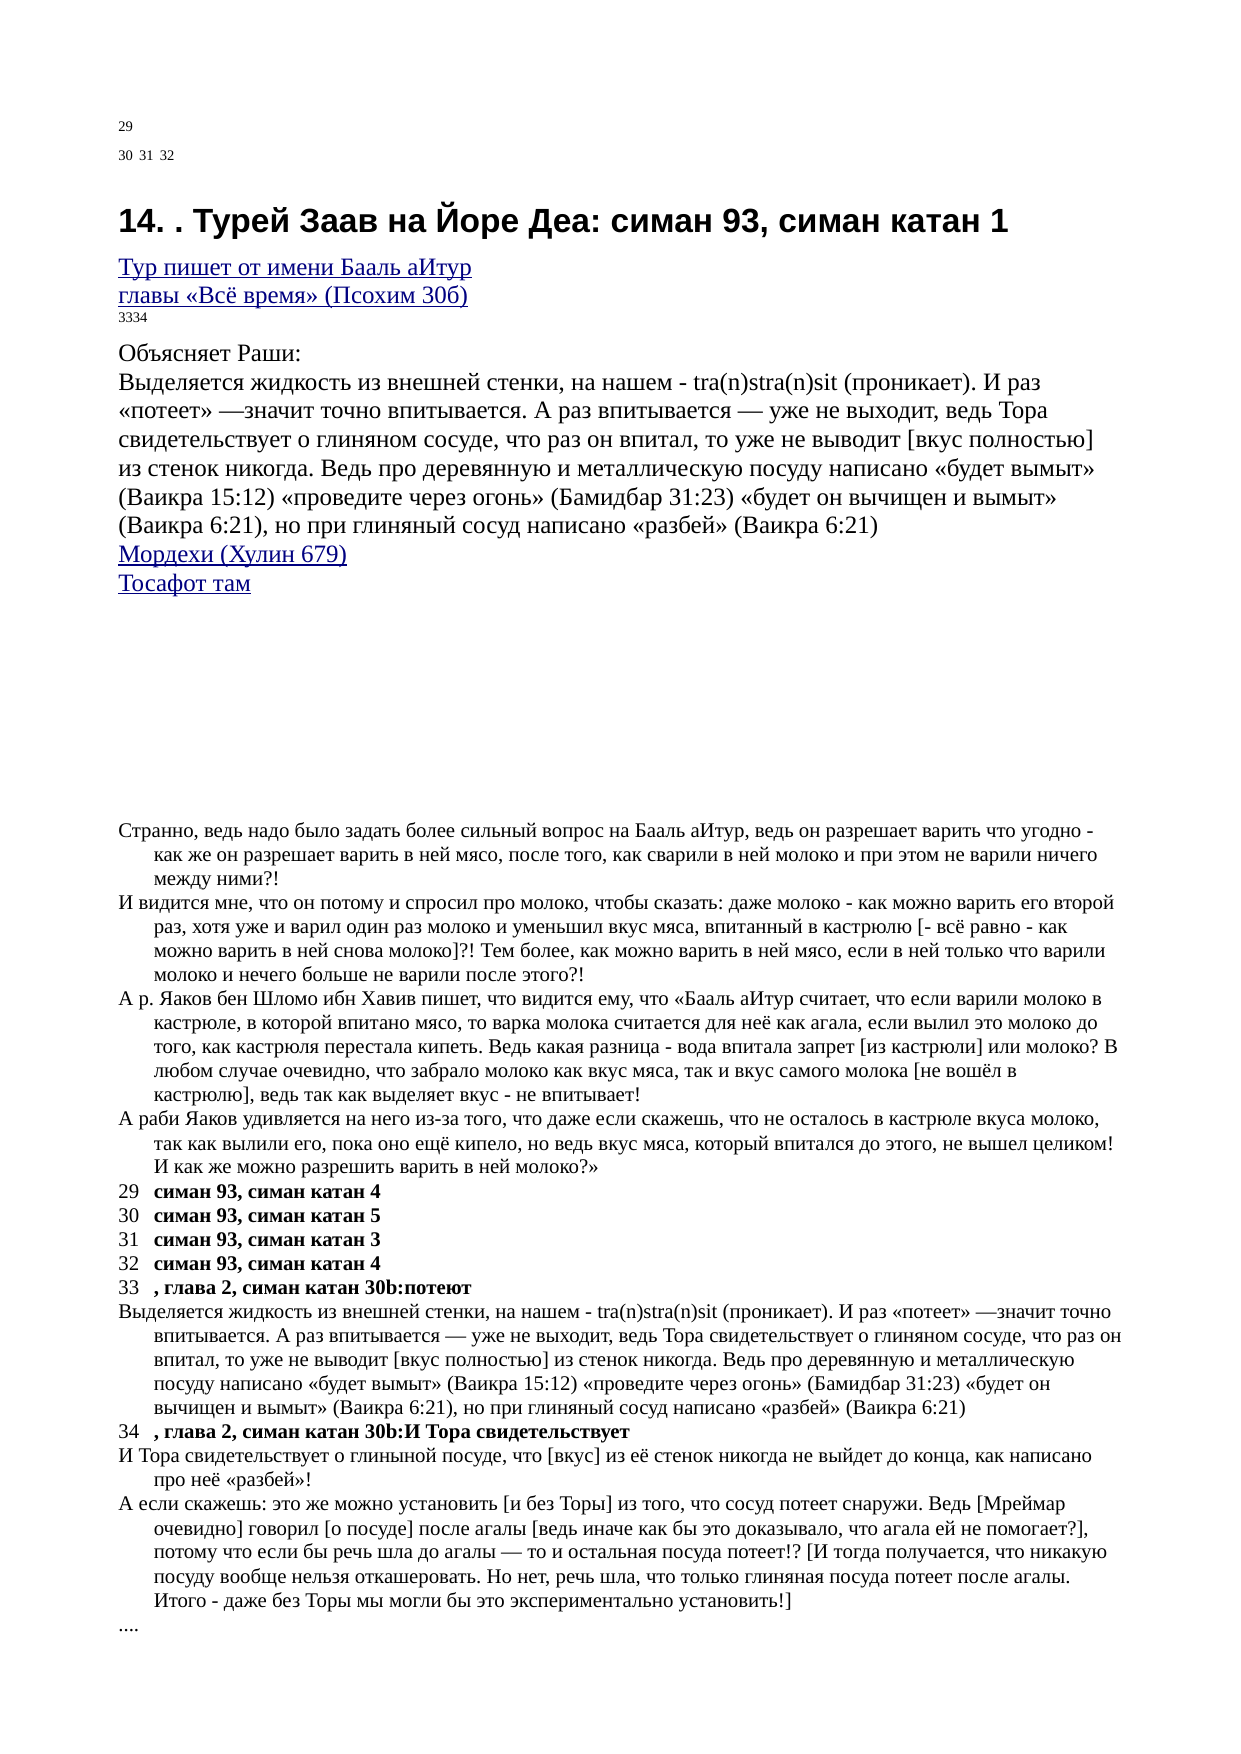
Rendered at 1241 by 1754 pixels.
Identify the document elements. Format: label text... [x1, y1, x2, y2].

text Тосафот там [118, 521, 1122, 549]
text Выделяется жидкость из внешней стенки, на нашем - tra(n)stra(n)sit (проникает). И раз «потеет» —значит точно впитывается. А раз впитывается — уже не выходит, ведь Тора свидетельствует о глиняном сосуде, что раз он впитал, то уже не выводит [вкус полностью] из стенок никогда. Ведь про деревянную и металлическую посуду написано «будет вымыт» (Ваикра 15:12) «проведите через огонь» (Бамидбар 31:23) «будет он вычищен и вымыт» (Ваикра 6:21), но при глиняный сосуд написано «разбей» (Ваикра 6:21) [118, 319, 1122, 492]
text Тур пишет от имени Бааль аИтур [118, 204, 1122, 233]
text .... [118, 1607, 1122, 1636]
text Объясняет Раши: [118, 291, 1122, 319]
text симан 93, симан катан 4 [118, 1132, 1122, 1156]
text И Тора свидетельствует о глиныной посуде, что [вкус] из её стенок никогда не выйдет до конца, как написано про неё «разбей»! [118, 1377, 1122, 1434]
subtitle . Турей Заав на Йоре Деа: симан 93, симан катан 1 [118, 176, 1122, 204]
text Выделяется жидкость из внешней стенки, на нашем - tra(n)stra(n)sit (проникает). И раз «потеет» —значит точно впитывается. А раз впитывается — уже не выходит, ведь Тора свидетельствует о глиняном сосуде, что раз он впитал, то уже не выводит [вкус полностью] из стенок никогда. Ведь про деревянную и металлическую посуду написано «будет вымыт» (Ваикра 15:12) «проведите через огонь» (Бамидбар 31:23) «будет он вычищен и вымыт» (Ваикра 6:21), но при глиняный сосуд написано «разбей» (Ваикра 6:21) [118, 1180, 1122, 1353]
text , глава 2, симан катан 30b:потеют [118, 1156, 1122, 1180]
text симан 93, симан катан 5 [118, 1084, 1122, 1108]
text А р. Яаков бен Шломо ибн Хавив пишет, что видится ему, что «Бааль аИтур считает, что если варили молоко в кастрюле, в которой впитано мясо, то варка молока считается для неё как агала, если вылил это молоко до того, как кастрюля перестала кипеть. Ведь какая разница - вода впитала запрет [из кастрюли] или молоко? В любом случае очевидно, что забрало молоко как вкус мяса, так и вкус самого молока [не вошёл в кастрюлю], ведь так как выделяет вкус - не впитывает! [118, 801, 1122, 974]
text симан 93, симан катан 4 [118, 1060, 1122, 1084]
text главы «Всё время» (Псохим 30б) [118, 233, 1122, 262]
text симан 93, симан катан 3 [118, 1108, 1122, 1132]
text , глава 2, симан катан 30b:И Тора свидетельствует [118, 1353, 1122, 1377]
text А если скажешь: это же можно установить [и без Торы] из того, что сосуд потеет снаружи. Ведь [Мреймар очевидно] говорил [о посуде] после агалы [ведь иначе как бы это доказывало, что агала ей не помогает?], потому что если бы речь шла до агалы — то и остальная посуда потеет!? [И тогда получается, что никакую посуду вообще нельзя откашеровать. Но нет, речь шла, что только глиняная посуда потеет после агалы. Итого - даже без Торы мы могли бы это экспериментально установить!] [118, 1434, 1122, 1607]
text А раби Яаков удивляется на него из-за того, что даже если скажешь, что не осталось в кастрюле вкуса молоко, так как вылили его, пока оно ещё кипело, но ведь вкус мяса, который впитался до этого, не вышел целиком! И как же можно разрешить варить в ней молоко?» [118, 974, 1122, 1060]
text Мордехи (Хулин 679) [118, 492, 1122, 521]
